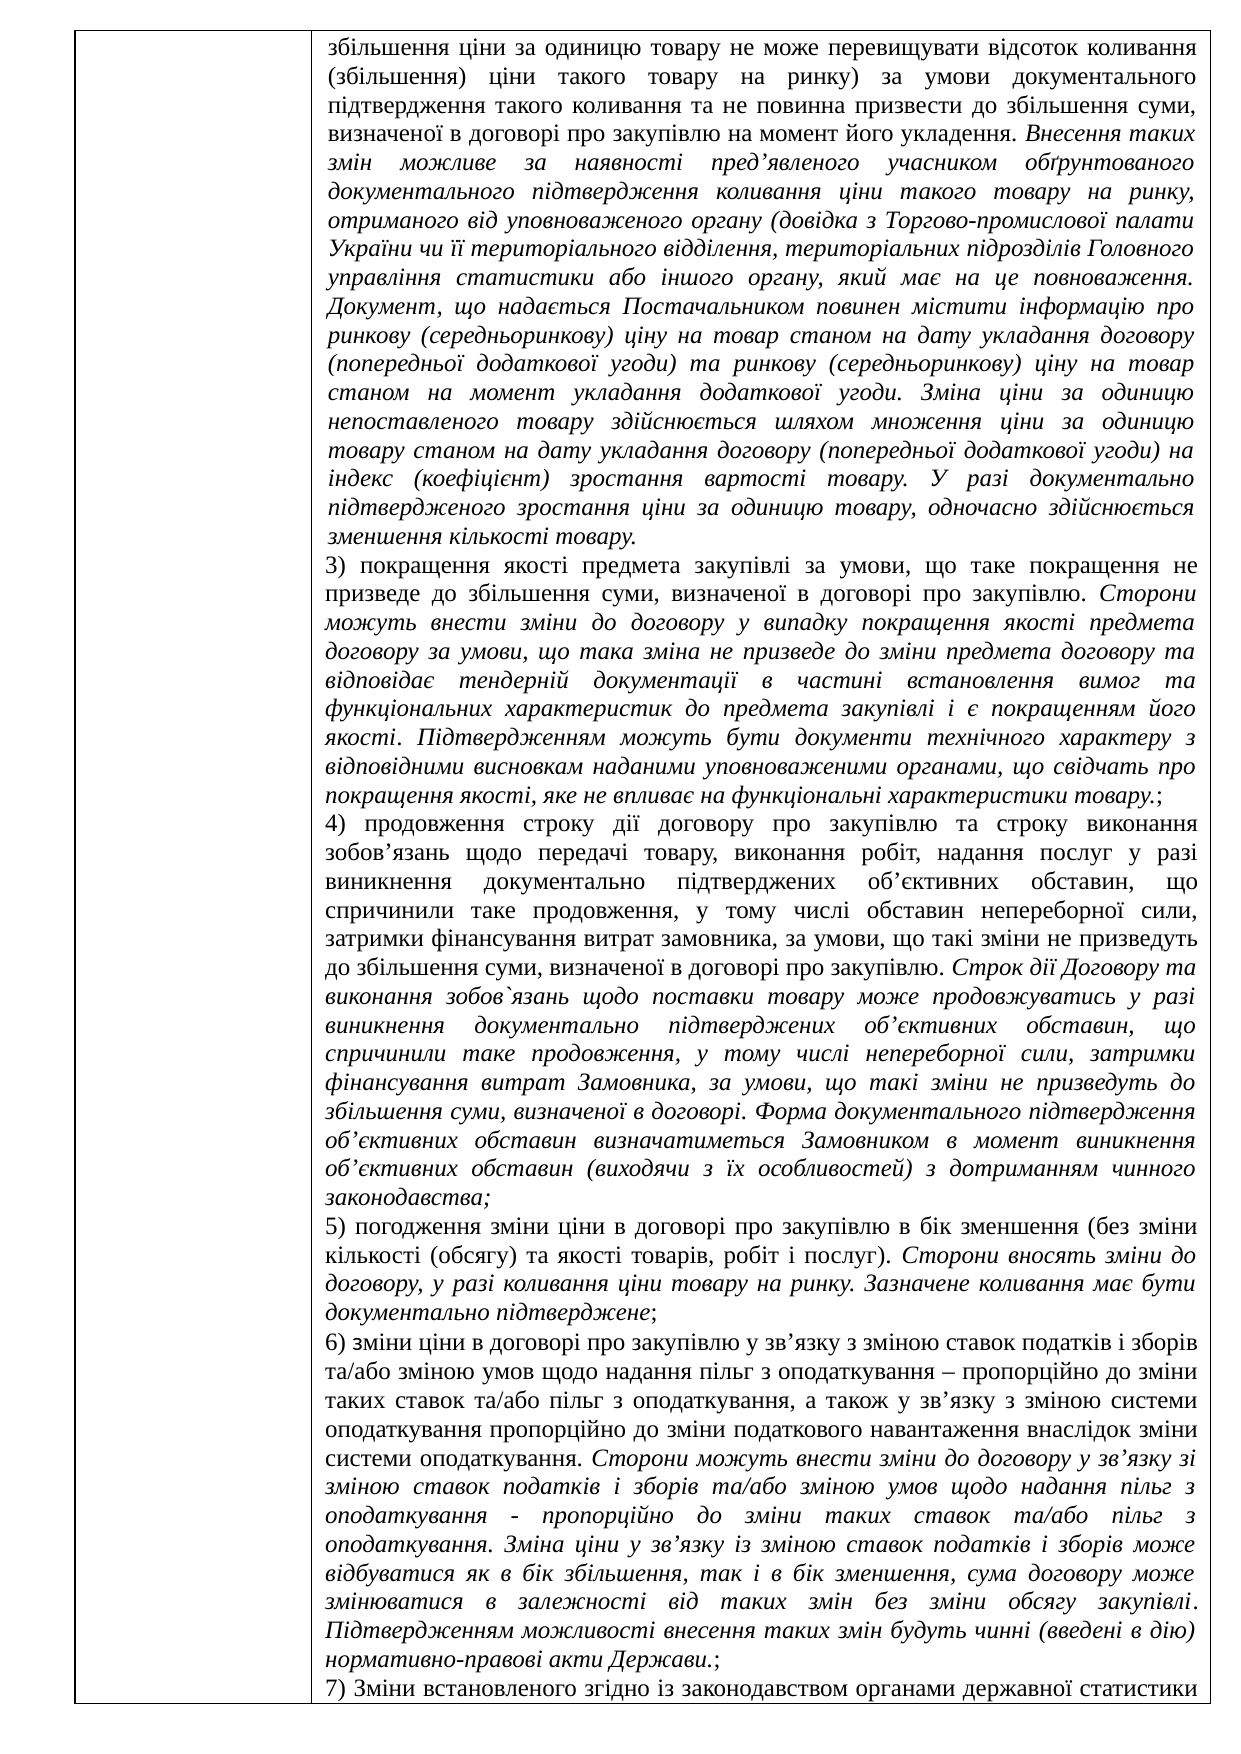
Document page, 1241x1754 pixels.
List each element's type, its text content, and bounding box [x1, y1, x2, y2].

table_cell збільшення ціни за одиницю товару не може перевищувати відсоток коливання (збільшення) ціни такого товару на ринку) за умови документального підтвердження такого коливання та не повинна призвести до збільшення суми, визначеної в договорі про закупівлю на момент його укладення. Внесення таких змін можливе за наявності пред’явленого учасником обґрунтованого документального підтвердження коливання ціни такого товару на ринку, отриманого від уповноваженого органу (довідка з Торгово-промислової палати України чи її територіального відділення, територіальних підрозділів Головного управління статистики або іншого органу, який має на це повноваження. Документ, що надається Постачальником повинен містити інформацію про ринкову (середньоринкову) ціну на товар станом на дату укладання договору (попередньої додаткової угоди) та ринкову (середньоринкову) ціну на товар станом на момент укладання додаткової угоди. Зміна ціни за одиницю непоставленого товару здійснюється шляхом множення ціни за одиницю товару станом на дату укладання договору (попередньої додаткової угоди) на індекс (коефіцієнт) зростання вартості товару. У разі документально підтвердженого зростання ціни за одиницю товару, одночасно здійснюється зменшення кількості товару. 3) покращення якості предмета закупівлі за умови, що таке покращення не призведе до збільшення суми, визначеної в договорі про закупівлю. Сторони можуть внести зміни до договору у випадку покращення якості предмета договору за умови, що така зміна не призведе до зміни предмета договору та відповідає тендерній документації в частині встановлення вимог та функціональних характеристик до предмета закупівлі і є покращенням його якості. Підтвердженням можуть бути документи технічного характеру з відповідними висновкам наданими уповноваженими органами, що свідчать про покращення якості, яке не впливає на функціональні характеристики товару.; 4) продовження строку дії договору про закупівлю та строку виконання зобов’язань щодо передачі товару, виконання робіт, надання послуг у разі виникнення документально підтверджених об’єктивних обставин, що спричинили таке продовження, у тому числі обставин непереборної сили, затримки фінансування витрат замовника, за умови, що такі зміни не призведуть до збільшення суми, визначеної в договорі про закупівлю. Строк дії Договору та виконання зобов`язань щодо поставки товару може продовжуватись у разі виникнення документально підтверджених об’єктивних обставин, що спричинили таке продовження, у тому числі непереборної сили, затримки фінансування витрат Замовника, за умови, що такі зміни не призведуть до збільшення суми, визначеної в договорі. Форма документального підтвердження об’єктивних обставин визначатиметься Замовником в момент виникнення об’єктивних обставин (виходячи з їх особливостей) з дотриманням чинного законодавства; 5) погодження зміни ціни в договорі про закупівлю в бік зменшення (без зміни кількості (обсягу) та якості товарів, робіт і послуг). Сторони вносять зміни до договору, у разі коливання ціни товару на ринку. Зазначене коливання має бути документально підтверджене; 6) зміни ціни в договорі про закупівлю у зв’язку з зміною ставок податків і зборів та/або зміною умов щодо надання пільг з оподаткування – пропорційно до зміни таких ставок та/або пільг з оподаткування, а також у зв’язку з зміною системи оподаткування пропорційно до зміни податкового навантаження внаслідок зміни системи оподаткування. Сторони можуть внести зміни до договору у зв’язку зі зміною ставок податків і зборів та/або зміною умов щодо надання пільг з оподаткування - пропорційно до зміни таких ставок та/або пільг з оподаткування. Зміна ціни у зв’язку із зміною ставок податків і зборів може відбуватися як в бік збільшення, так і в бік зменшення, сума договору може змінюватися в залежності від таких змін без зміни обсягу закупівлі. Підтвердженням можливості внесення таких змін будуть чинні (введені в дію) нормативно-правові акти Держави.; 7) Зміни встановленого згідно із законодавством органами державної статистики [312, 31, 1210, 1703]
table_cell [76, 31, 311, 1703]
